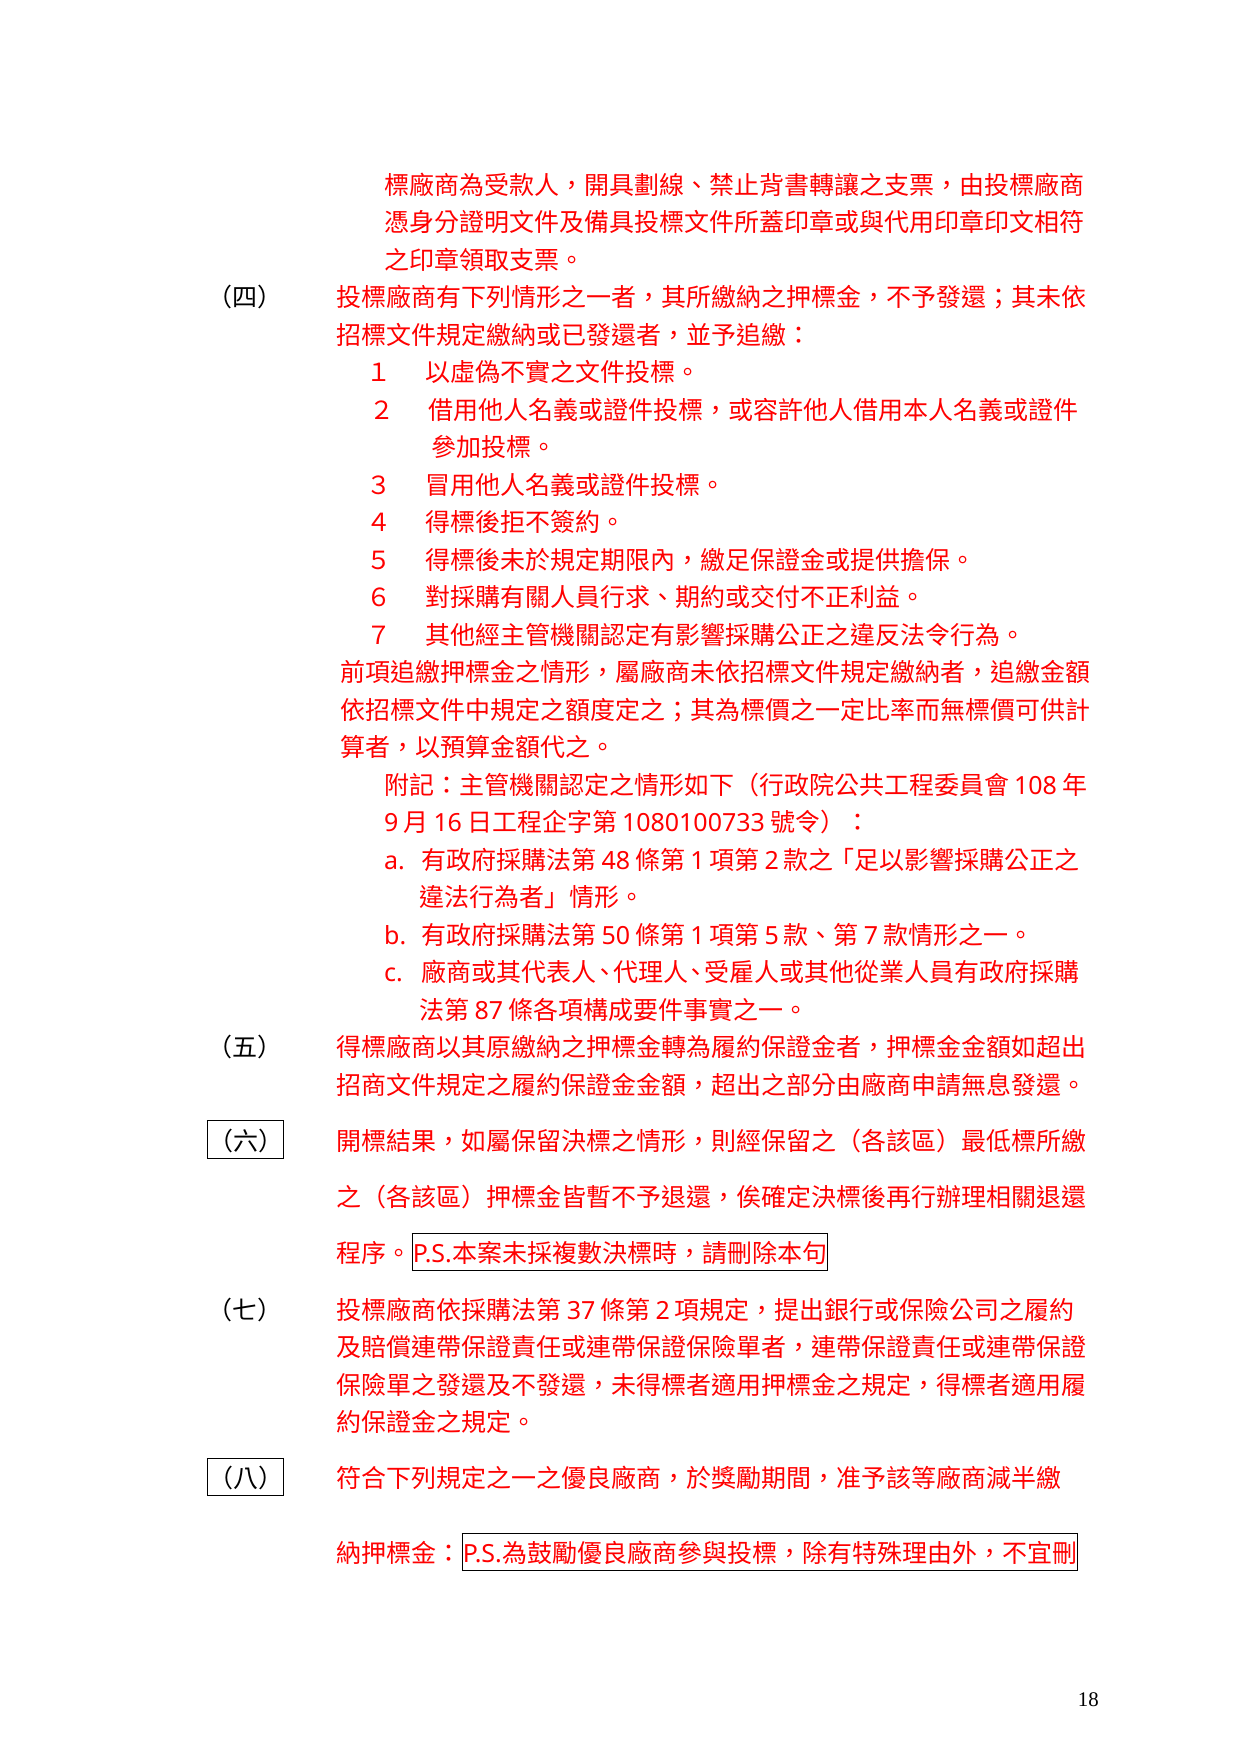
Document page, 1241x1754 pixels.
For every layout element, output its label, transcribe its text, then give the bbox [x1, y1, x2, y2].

subtitle 對採購有關人員行求、期約或交付不正利益。 [366, 577, 1092, 614]
subtitle 投標廠商有下列情形之一者，其所繳納之押標金，不予發還；其未依招標文件規定繳納或已發還者，並予追繳： [207, 277, 1092, 352]
subtitle 冒用他人名義或證件投標。 [366, 464, 1092, 502]
subtitle 開標結果，如屬保留決標之情形，則經保留之（各該區）最低標所繳之（各該區）押標金皆暫不予退還，俟確定決標後再行辦理相關退還程序。P.S.本案未採複數決標時，請刪除本句 [207, 1102, 1092, 1289]
subtitle 得標後未於規定期限內，繳足保證金或提供擔保。 [366, 539, 1092, 577]
subtitle 附記：主管機關認定之情形如下（行政院公共工程委員會108年9月16日工程企字第1080100733號令）： [384, 764, 1092, 839]
subtitle 其他經主管機關認定有影響採購公正之違反法令行為。 [366, 614, 1092, 652]
subtitle 有政府採購法第50條第1項第5款、第7款情形之一。 [384, 914, 1079, 952]
subtitle 以虛偽不實之文件投標。 [366, 352, 1092, 389]
subtitle 得標後拒不簽約。 [366, 502, 1092, 539]
subtitle 廠商或其代表人、代理人、受雇人或其他從業人員有政府採購法第87條各項構成要件事實之一。 [384, 952, 1079, 1027]
subtitle 符合下列規定之一之優良廠商，於獎勵期間，准予該等廠商減半繳納押標金：P.S.為鼓勵優良廠商參與投標，除有特殊理由外，不宜刪除本款 [207, 1439, 1079, 1589]
subtitle 符合下列規定之一之優良廠商，於獎勵期間，准予該等廠商減半繳納押標金：P.S.為鼓勵優良廠商參與投標，除有特殊理由外，不宜刪除本款 [208, 1459, 283, 1495]
subtitle 投標廠商依採購法第37條第2項規定，提出銀行或保險公司之履約及賠償連帶保證責任或連帶保證保險單者，連帶保證責任或連帶保證保險單之發還及不發還，未得標者適用押標金之規定，得標者適用履約保證金之規定。 [207, 1289, 1092, 1439]
subtitle 借用他人名義或證件投標，或容許他人借用本人名義或證件參加投標。 [369, 389, 1092, 464]
subtitle 前項追繳押標金之情形，屬廠商未依招標文件規定繳納者，追繳金額依招標文件中規定之額度定之；其為標價之一定比率而無標價可供計算者，以預算金額代之。 [340, 652, 1092, 764]
subtitle 得標廠商以其原繳納之押標金轉為履約保證金者，押標金金額如超出招商文件規定之履約保證金金額，超出之部分由廠商申請無息發還。 [207, 1027, 1092, 1102]
subtitle 標廠商為受款人，開具劃線、禁止背書轉讓之支票，由投標廠商憑身分證明文件及備具投標文件所蓋印章或與代用印章印文相符之印章領取支票。 [325, 164, 1092, 277]
subtitle 有政府採購法第48條第1項第2款之「足以影響採購公正之違法行為者」情形。 [384, 839, 1079, 914]
